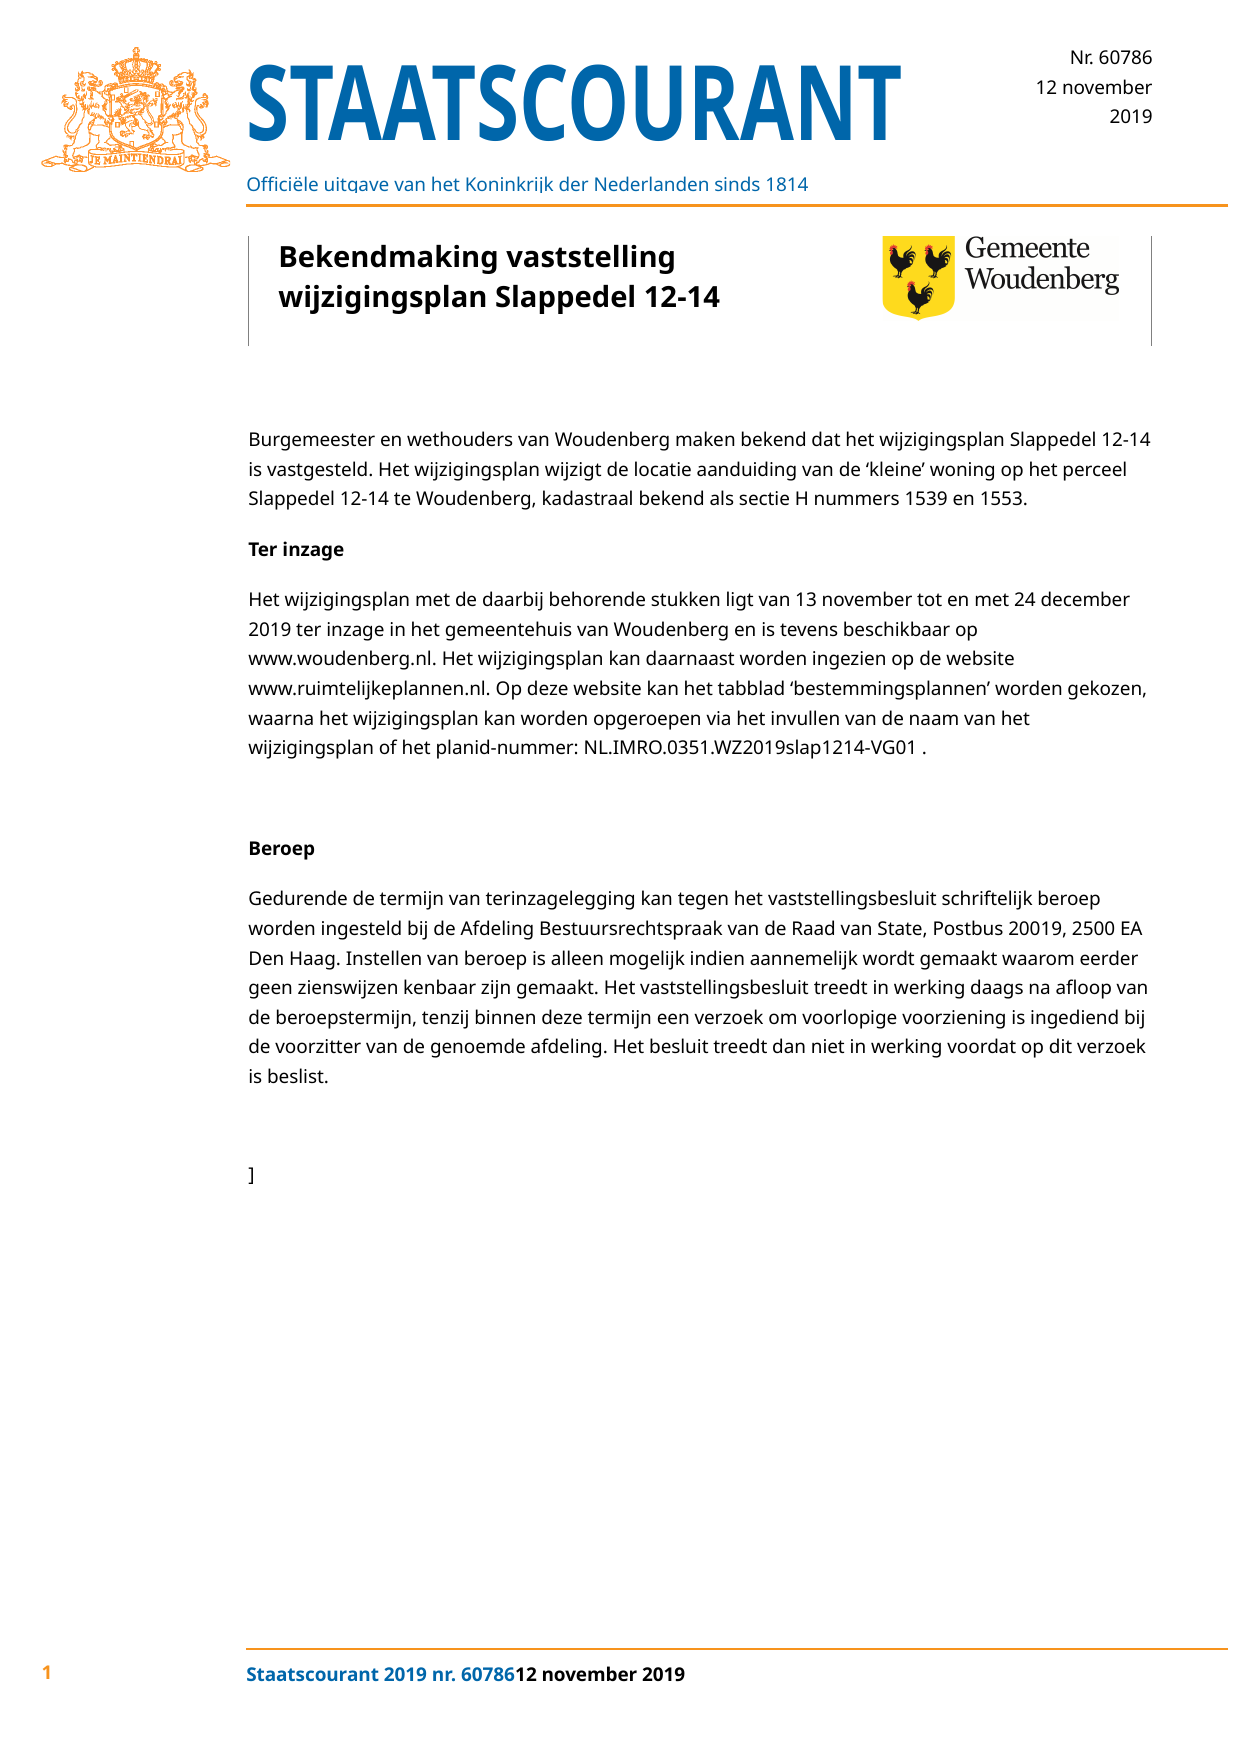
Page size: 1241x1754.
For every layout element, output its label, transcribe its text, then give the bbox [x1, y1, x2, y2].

table_header [850, 236, 1151, 346]
text Het wijzigingsplan met de daarbij behorende stukken ligt van 13 november tot en met 24 december 2019 ter inzage in het gemeentehuis van Woudenberg en is tevens beschikbaar op www.woudenberg.nl. Het wijzigingsplan kan daarnaast worden ingezien op de website www.ruimtelijkeplannen.nl. Op deze website kan het tabblad ‘bestemmingsplannen’ worden gekozen, waarna het wijzigingsplan kan worden opgeroepen via het invullen van de naam van het wijzigingsplan of het planid-nummer: NL.IMRO.0351.WZ2019slap1214-VG01 . [248, 586, 1152, 760]
table_header Bekendmaking vaststelling wijzigingsplan Slappedel 12-14 [249, 236, 850, 346]
picture [882, 236, 1119, 321]
text Beroep [248, 835, 1152, 861]
text Burgemeester en wethouders van Woudenberg maken bekend dat het wijzigingsplan Slappedel 12-14 is vastgesteld. Het wijzigingsplan wijzigt de locatie aanduiding van de ‘kleine’ woning op het perceel Slappedel 12-14 te Woudenberg, kadastraal bekend als sectie H nummers 1539 en 1553. [248, 426, 1152, 511]
picture [41, 47, 231, 172]
text ] [248, 1161, 1152, 1187]
text Ter inzage [248, 536, 1152, 562]
text Gedurende de termijn van terinzagelegging kan tegen het vaststellingsbesluit schriftelijk beroep worden ingesteld bij de Afdeling Bestuursrechtspraak van de Raad van State, Postbus 20019, 2500 EA Den Haag. Instellen van beroep is alleen mogelijk indien aannemelijk wordt gemaakt waarom eerder geen zienswijzen kenbaar zijn gemaakt. Het vaststellingsbesluit treedt in werking daags na afloop van de beroepstermijn, tenzij binnen deze termijn een verzoek om voorlopige voorziening is ingediend bij de voorzitter van de genoemde afdeling. Het besluit treedt dan niet in werking voordat op dit verzoek is beslist. [248, 886, 1152, 1089]
